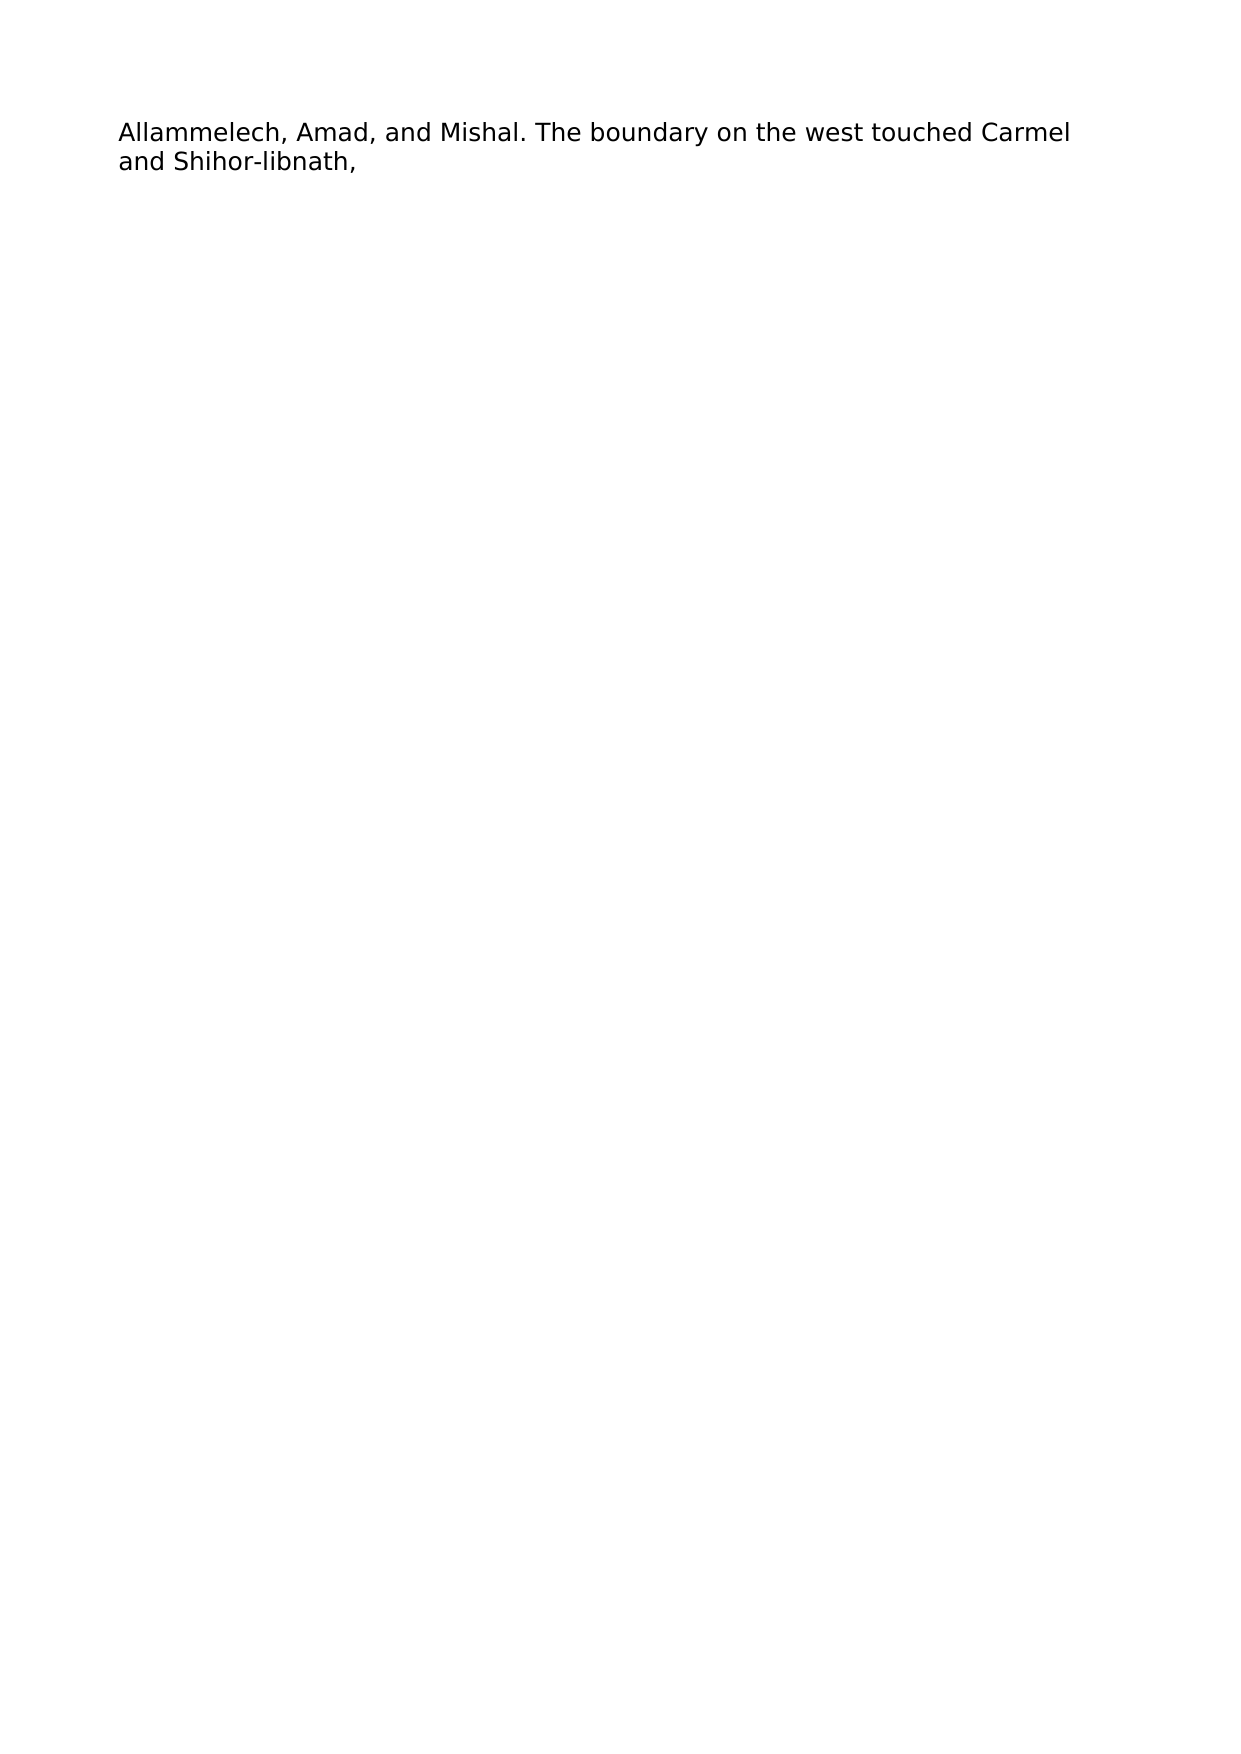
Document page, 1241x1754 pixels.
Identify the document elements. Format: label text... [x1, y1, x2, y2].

text Allammelech, Amad, and Mishal. The boundary on the west touched Carmel and Shihor-libnath, [118, 118, 1122, 176]
